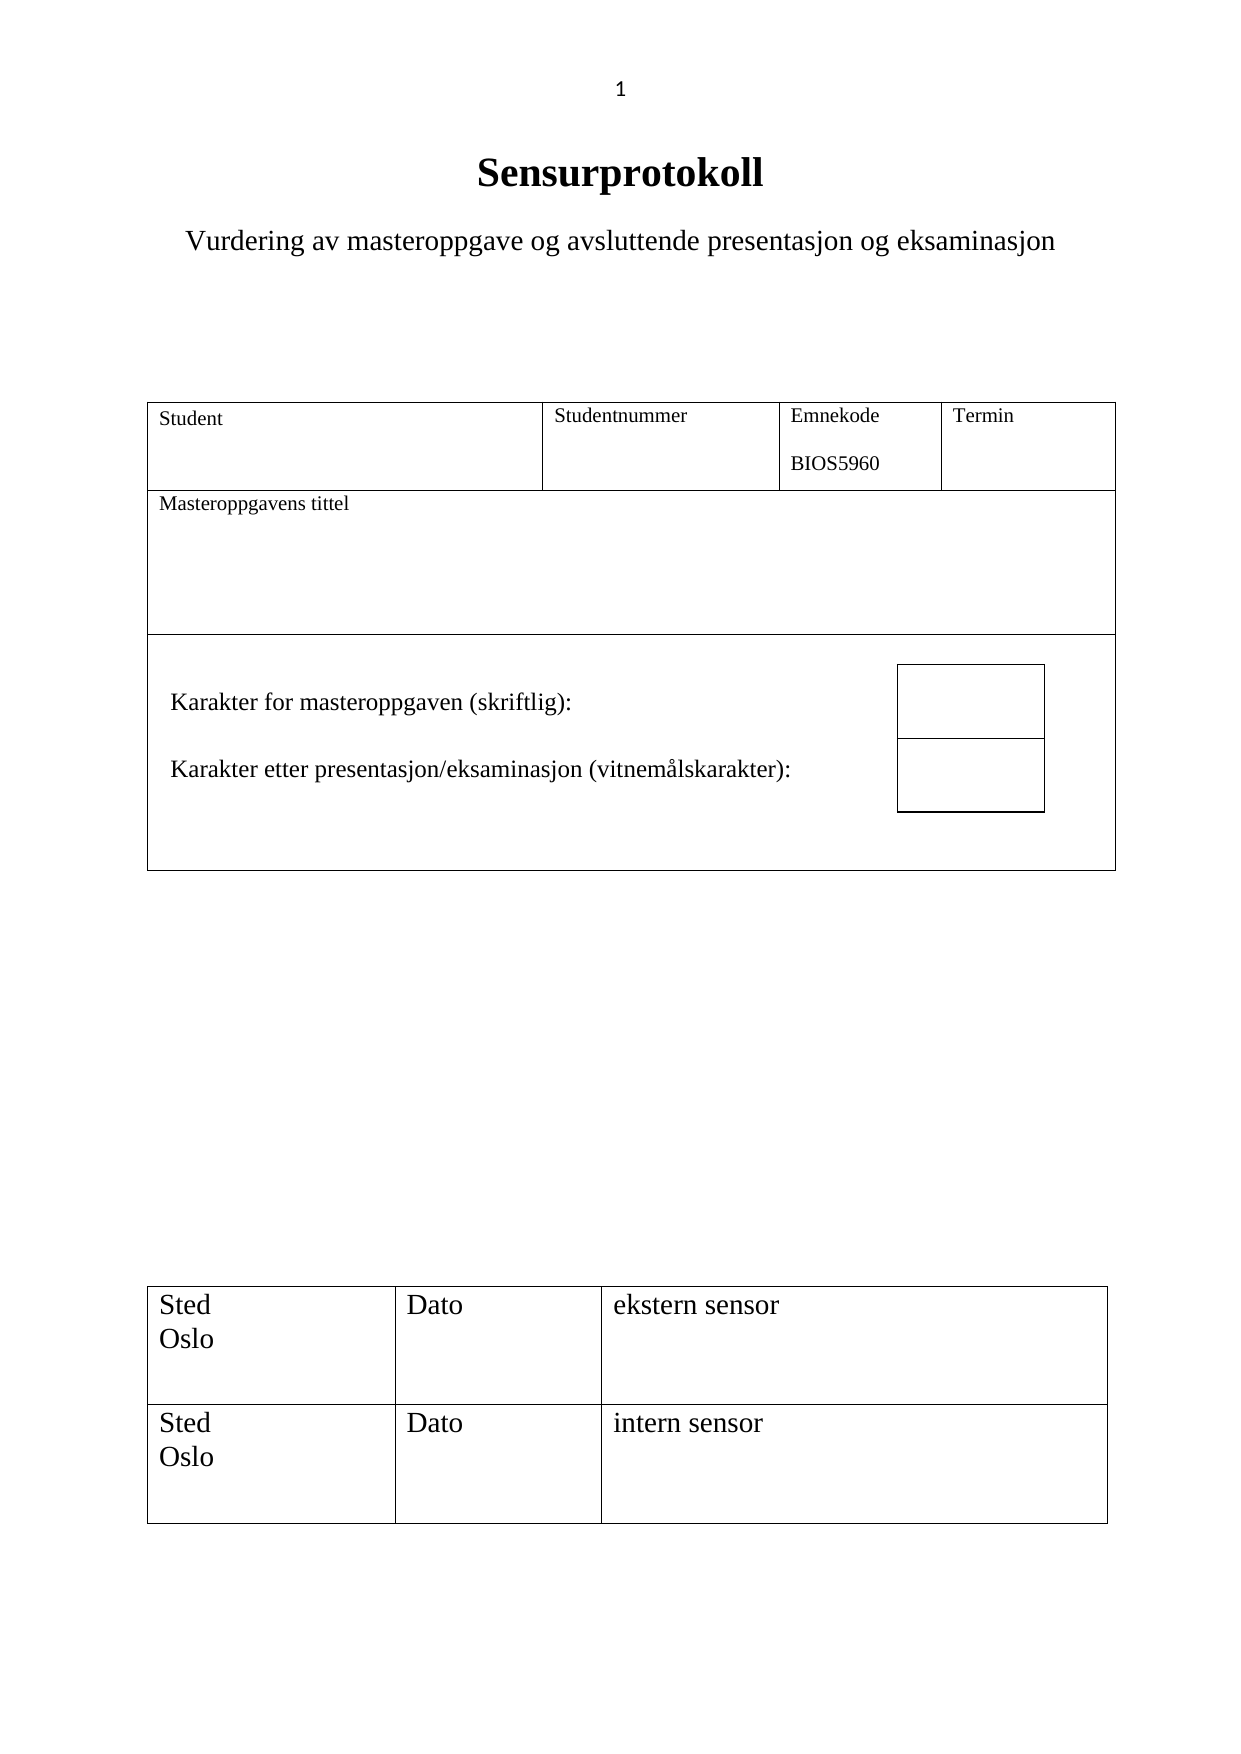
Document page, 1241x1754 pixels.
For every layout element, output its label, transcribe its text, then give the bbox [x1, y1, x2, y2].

text Vurdering av masteroppgave og avsluttende presentasjon og eksaminasjon [148, 223, 1093, 257]
table_header [898, 665, 1044, 737]
table_cell Karakter etter presentasjon/eksaminasjon (vitnemålskarakter): [159, 738, 897, 811]
text Sensurprotokoll [148, 148, 1093, 196]
table_cell Masteroppgavens tittel [148, 491, 1115, 634]
table_header ekstern sensor [602, 1287, 1107, 1404]
table_header Sted Oslo [148, 1287, 395, 1404]
table_header Termin [942, 403, 1115, 490]
table_header Karakter for masteroppgaven (skriftlig): [159, 664, 897, 737]
table_header Studentnummer [543, 403, 779, 490]
table_header Dato [396, 1287, 601, 1404]
table_cell [148, 635, 1115, 869]
table_cell Sted Oslo [148, 1405, 395, 1522]
table_cell [898, 739, 1044, 811]
table_header Emnekode BIOS5960 [780, 403, 941, 490]
table_header Student [148, 403, 542, 490]
table_cell Dato [396, 1405, 601, 1522]
table_cell intern sensor [602, 1405, 1107, 1522]
